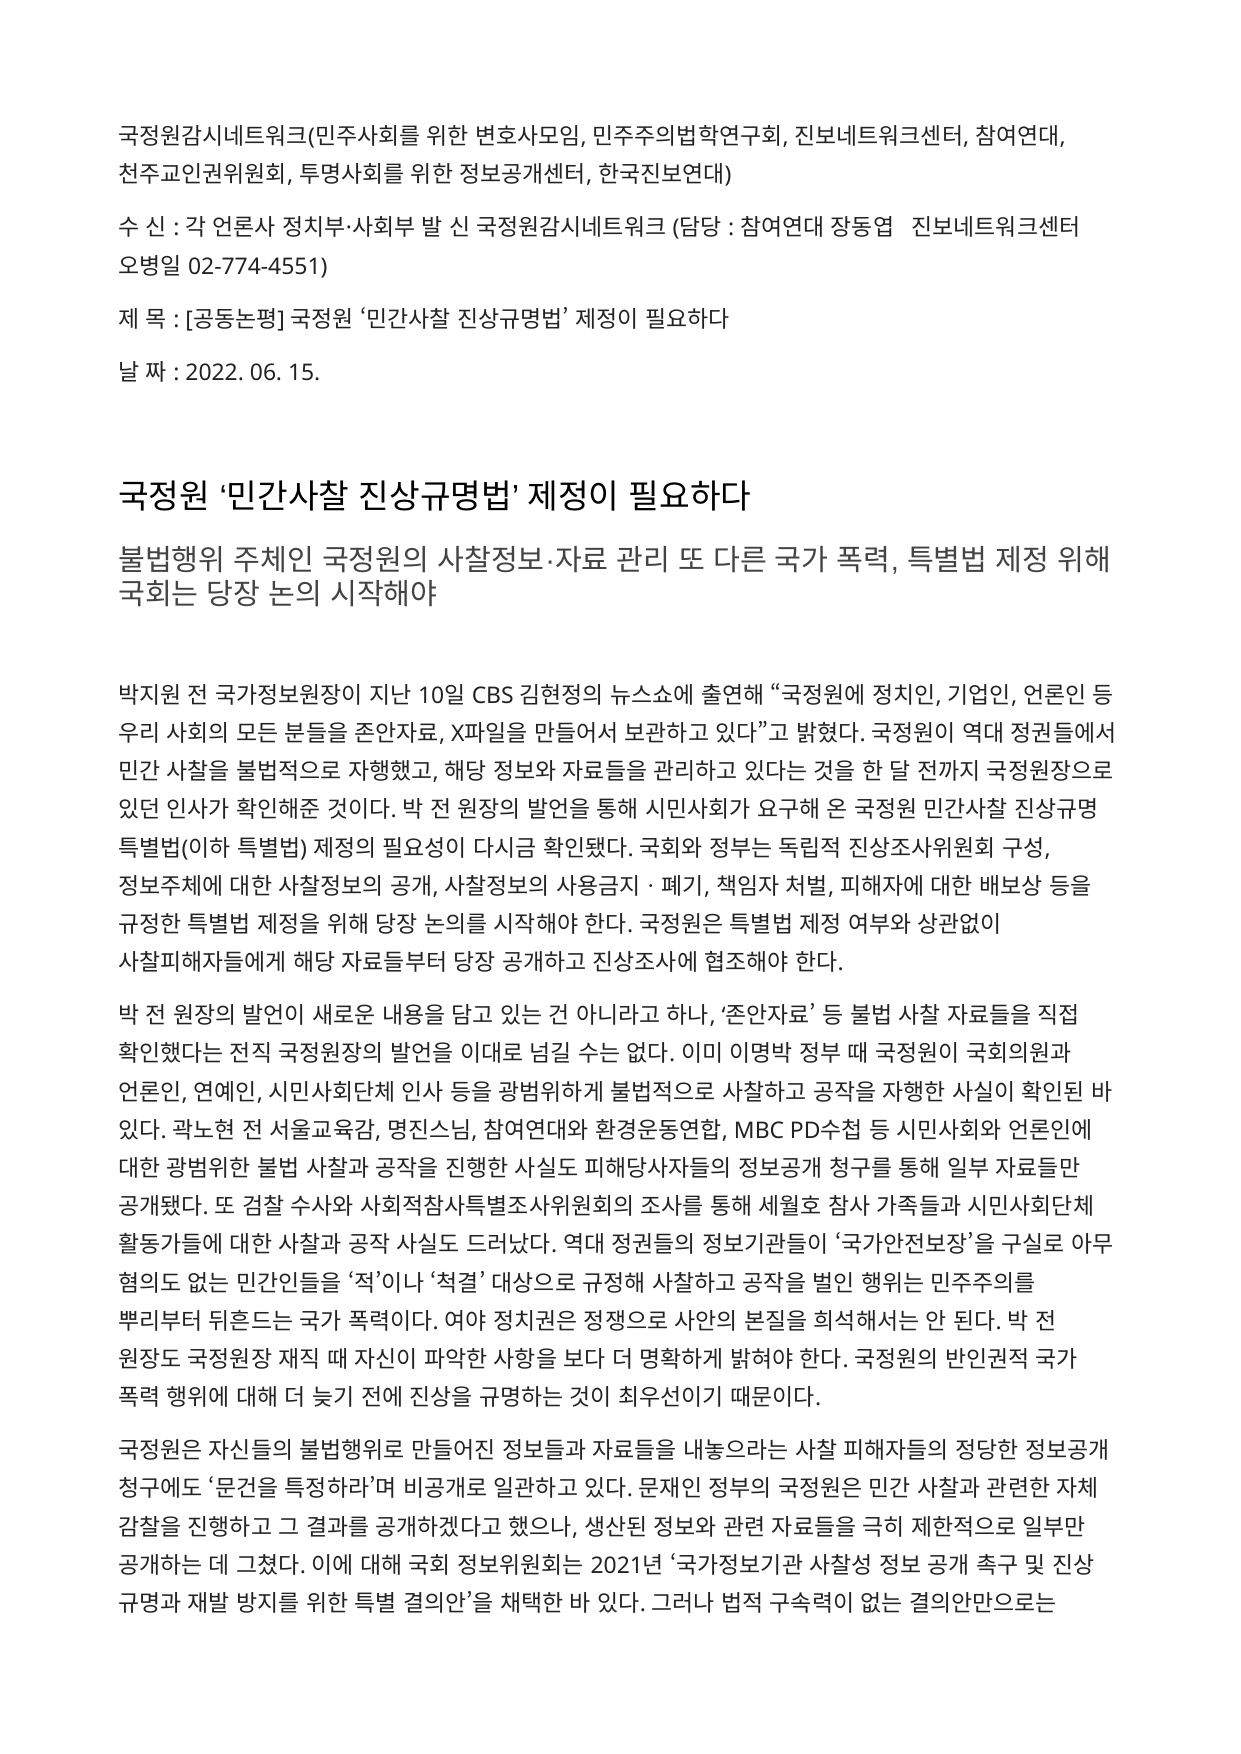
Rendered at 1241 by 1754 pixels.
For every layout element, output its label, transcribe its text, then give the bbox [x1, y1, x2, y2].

text 수 신 : 각 언론사 정치부·사회부 발 신 국정원감시네트워크 (담당 : 참여연대 장동엽 진보네트워크센터 오병일 02-774-4551) [118, 209, 1122, 281]
text 국정원은 자신들의 불법행위로 만들어진 정보들과 자료들을 내놓으라는 사찰 피해자들의 정당한 정보공개 청구에도 ‘문건을 특정하라’며 비공개로 일관하고 있다. 문재인 정부의 국정원은 민간 사찰과 관련한 자체 감찰을 진행하고 그 결과를 공개하겠다고 했으나, 생산된 정보와 관련 자료들을 극히 제한적으로 일부만 공개하는 데 그쳤다. 이에 대해 국회 정보위원회는 2021년 ‘국가정보기관 사찰성 정보 공개 촉구 및 진상 규명과 재발 방지를 위한 특별 결의안’을 채택한 바 있다. 그러나 법적 구속력이 없는 결의안만으로는 [118, 1432, 1122, 1618]
text 박 전 원장의 발언이 새로운 내용을 담고 있는 건 아니라고 하나, ‘존안자료’ 등 불법 사찰 자료들을 직접 확인했다는 전직 국정원장의 발언을 이대로 넘길 수는 없다. 이미 이명박 정부 때 국정원이 국회의원과 언론인, 연예인, 시민사회단체 인사 등을 광범위하게 불법적으로 사찰하고 공작을 자행한 사실이 확인된 바 있다. 곽노현 전 서울교육감, 명진스님, 참여연대와 환경운동연합, MBC PD수첩 등 시민사회와 언론인에 대한 광범위한 불법 사찰과 공작을 진행한 사실도 피해당사자들의 정보공개 청구를 통해 일부 자료들만 공개됐다. 또 검찰 수사와 사회적참사특별조사위원회의 조사를 통해 세월호 참사 가족들과 시민사회단체 활동가들에 대한 사찰과 공작 사실도 드러났다. 역대 정권들의 정보기관들이 ‘국가안전보장’을 구실로 아무 혐의도 없는 민간인들을 ‘적’이나 ‘척결’ 대상으로 규정해 사찰하고 공작을 벌인 행위는 민주주의를 뿌리부터 뒤흔드는 국가 폭력이다. 여야 정치권은 정쟁으로 사안의 본질을 희석해서는 안 된다. 박 전 원장도 국정원장 재직 때 자신이 파악한 사항을 보다 더 명확하게 밝혀야 한다. 국정원의 반인권적 국가 폭력 행위에 대해 더 늦기 전에 진상을 규명하는 것이 최우선이기 때문이다. [118, 997, 1122, 1412]
text 박지원 전 국가정보원장이 지난 10일 CBS 김현정의 뉴스쇼에 출연해 “국정원에 정치인, 기업인, 언론인 등 우리 사회의 모든 분들을 존안자료, X파일을 만들어서 보관하고 있다”고 밝혔다. 국정원이 역대 정권들에서 민간 사찰을 불법적으로 자행했고, 해당 정보와 자료들을 관리하고 있다는 것을 한 달 전까지 국정원장으로 있던 인사가 확인해준 것이다. 박 전 원장의 발언을 통해 시민사회가 요구해 온 국정원 민간사찰 진상규명 특별법(이하 특별법) 제정의 필요성이 다시금 확인됐다. 국회와 정부는 독립적 진상조사위원회 구성, 정보주체에 대한 사찰정보의 공개, 사찰정보의 사용금지ㆍ폐기, 책임자 처벌, 피해자에 대한 배보상 등을 규정한 특별법 제정을 위해 당장 논의를 시작해야 한다. 국정원은 특별법 제정 여부와 상관없이 사찰피해자들에게 해당 자료들부터 당장 공개하고 진상조사에 협조해야 한다. [118, 676, 1122, 977]
subtitle 불법행위 주체인 국정원의 사찰정보·자료 관리 또 다른 국가 폭력, 특별법 제정 위해 국회는 당장 논의 시작해야 [118, 543, 1122, 610]
text 날 짜 : 2022. 06. 15. [118, 353, 1122, 387]
subtitle 국정원 ‘민간사찰 진상규명법’ 제정이 필요하다 [118, 478, 1122, 516]
text 국정원감시네트워크(민주사회를 위한 변호사모임, 민주주의법학연구회, 진보네트워크센터, 참여연대, 천주교인권위원회, 투명사회를 위한 정보공개센터, 한국진보연대) [118, 118, 1122, 190]
text 제 목 : [공동논평] 국정원 ‘민간사찰 진상규명법’ 제정이 필요하다 [118, 300, 1122, 334]
